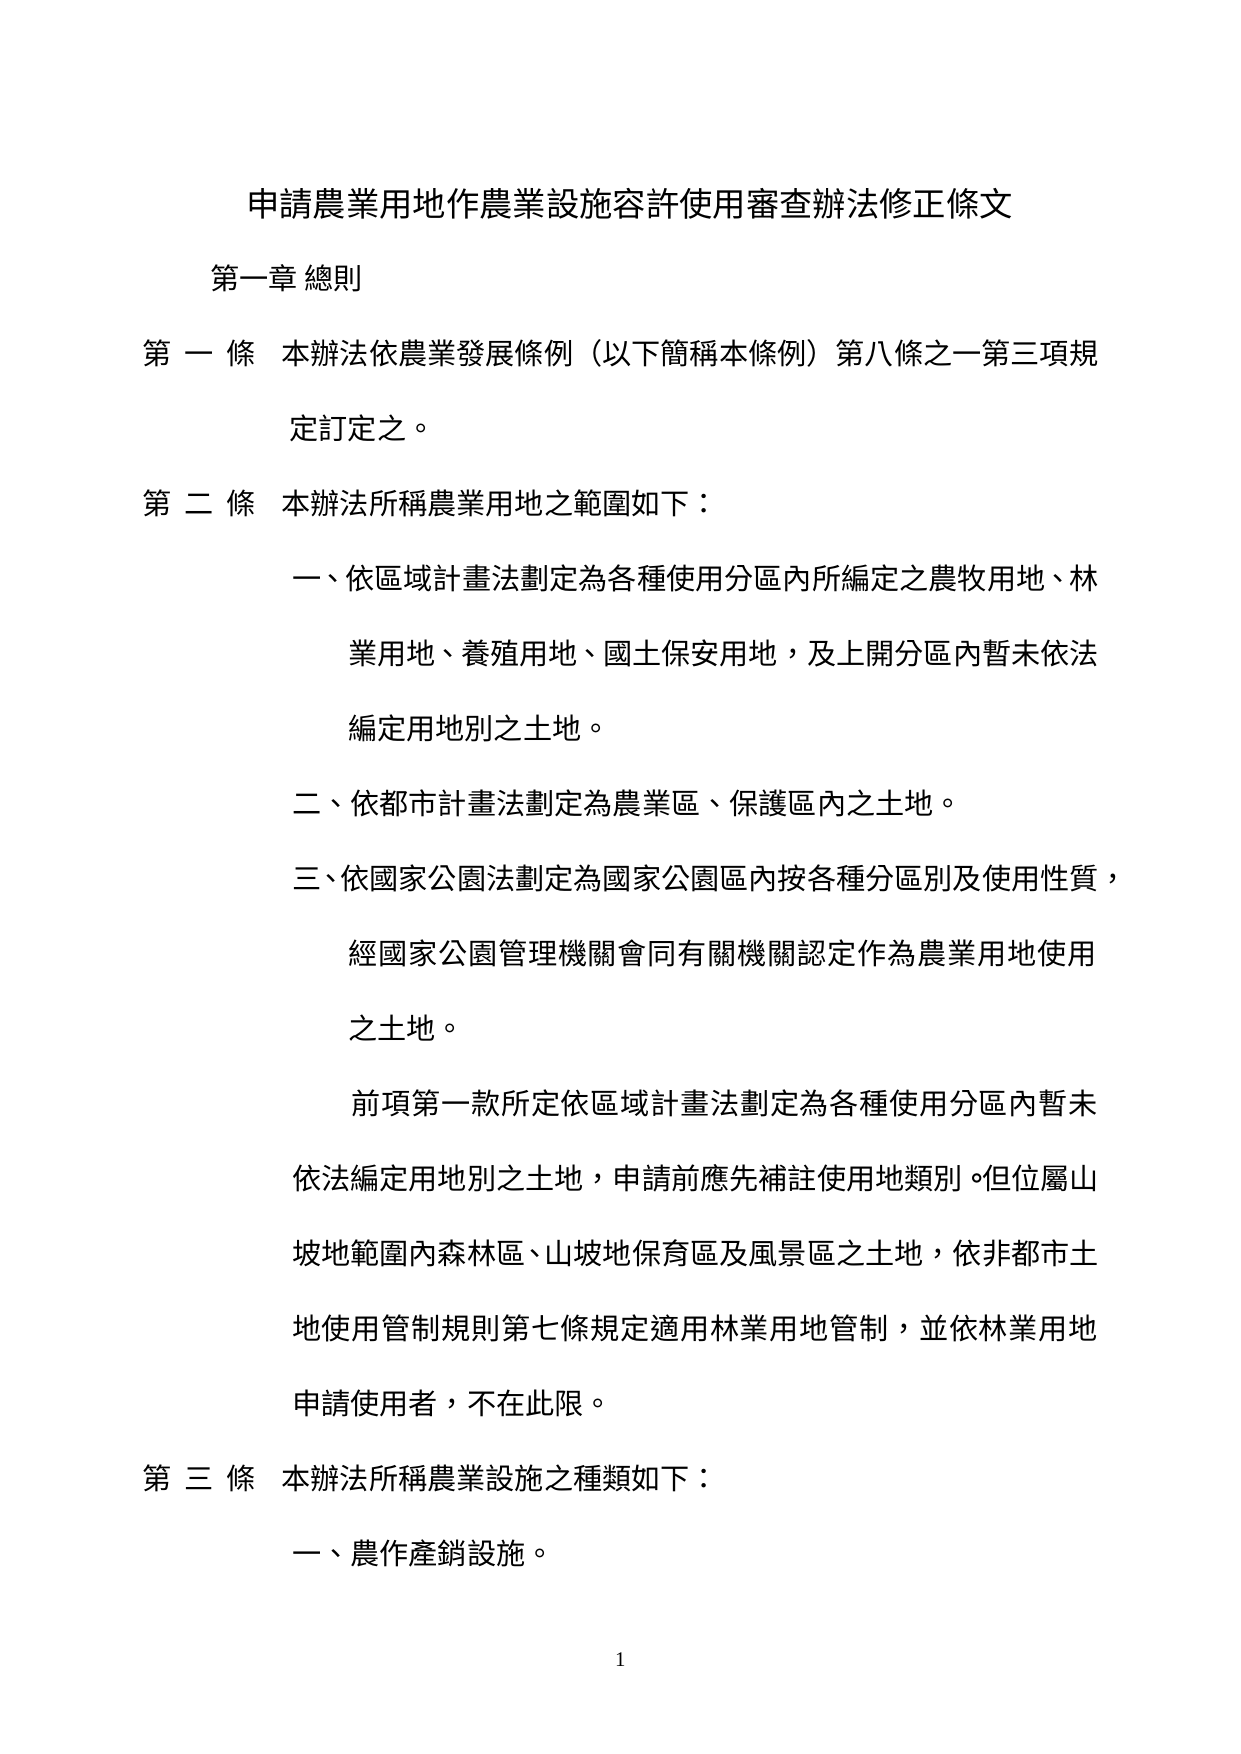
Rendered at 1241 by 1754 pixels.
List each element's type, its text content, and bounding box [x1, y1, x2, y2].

text 申請農業用地作農業設施容許使用審查辦法修正條文 [142, 164, 1117, 239]
text 第 三 條 本辦法所稱農業設施之種類如下： [142, 1439, 1098, 1514]
text 一、農作產銷設施。 [292, 1514, 1098, 1589]
text 第 一 條 本辦法依農業發展條例（以下簡稱本條例）第八條之一第三項規定訂定之。 [142, 314, 1098, 464]
text 三、依國家公園法劃定為國家公園區內按各種分區別及使用性質，經國家公園管理機關會同有關機關認定作為農業用地使用之土地。 [292, 839, 1098, 1064]
text 第一章 總則 [142, 239, 1098, 314]
text 前項第一款所定依區域計畫法劃定為各種使用分區內暫未依法編定用地別之土地，申請前應先補註使用地類別。但位屬山坡地範圍內森林區、山坡地保育區及風景區之土地，依非都市土地使用管制規則第七條規定適用林業用地管制，並依林業用地申請使用者，不在此限。 [292, 1064, 1098, 1439]
text 第 二 條 本辦法所稱農業用地之範圍如下： [142, 464, 1098, 539]
text 一、依區域計畫法劃定為各種使用分區內所編定之農牧用地、林業用地、養殖用地、國土保安用地，及上開分區內暫未依法編定用地別之土地。 [292, 539, 1098, 764]
text 二、依都市計畫法劃定為農業區、保護區內之土地。 [292, 764, 1098, 839]
